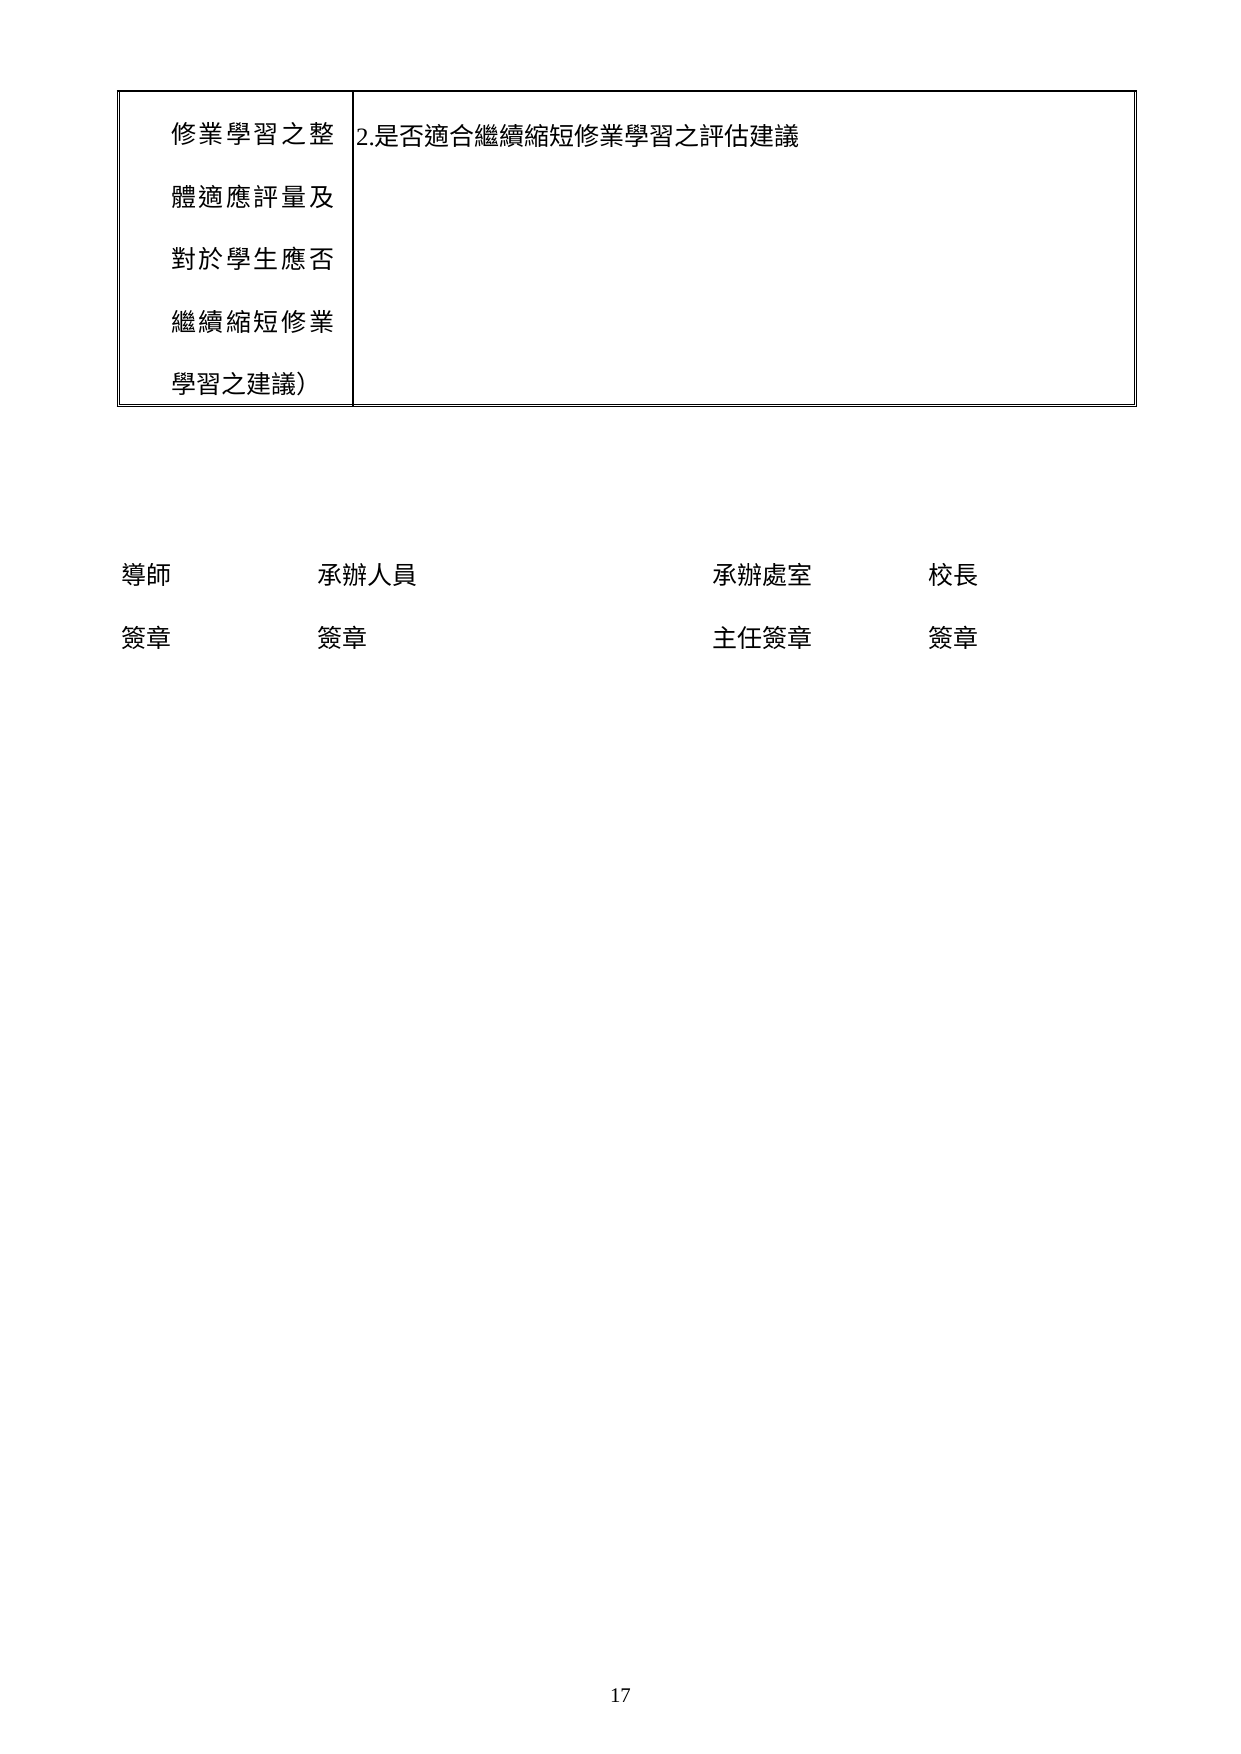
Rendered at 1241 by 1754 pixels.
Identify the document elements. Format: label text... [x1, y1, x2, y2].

table_cell 修業學習之整體適應評量及對於學生應否繼續縮短修業學習之建議） [120, 92, 352, 404]
table_cell 承辦人員 簽章 [315, 407, 512, 657]
table_cell 導師 簽章 [118, 407, 315, 657]
table_cell 校長 簽章 [907, 407, 1104, 657]
table_cell 2.是否適合繼續縮短修業學習之評估建議 [354, 92, 1134, 404]
table_cell [512, 407, 709, 657]
table_cell 承辦處室 主任簽章 [710, 407, 907, 657]
table_cell [1104, 407, 1135, 657]
